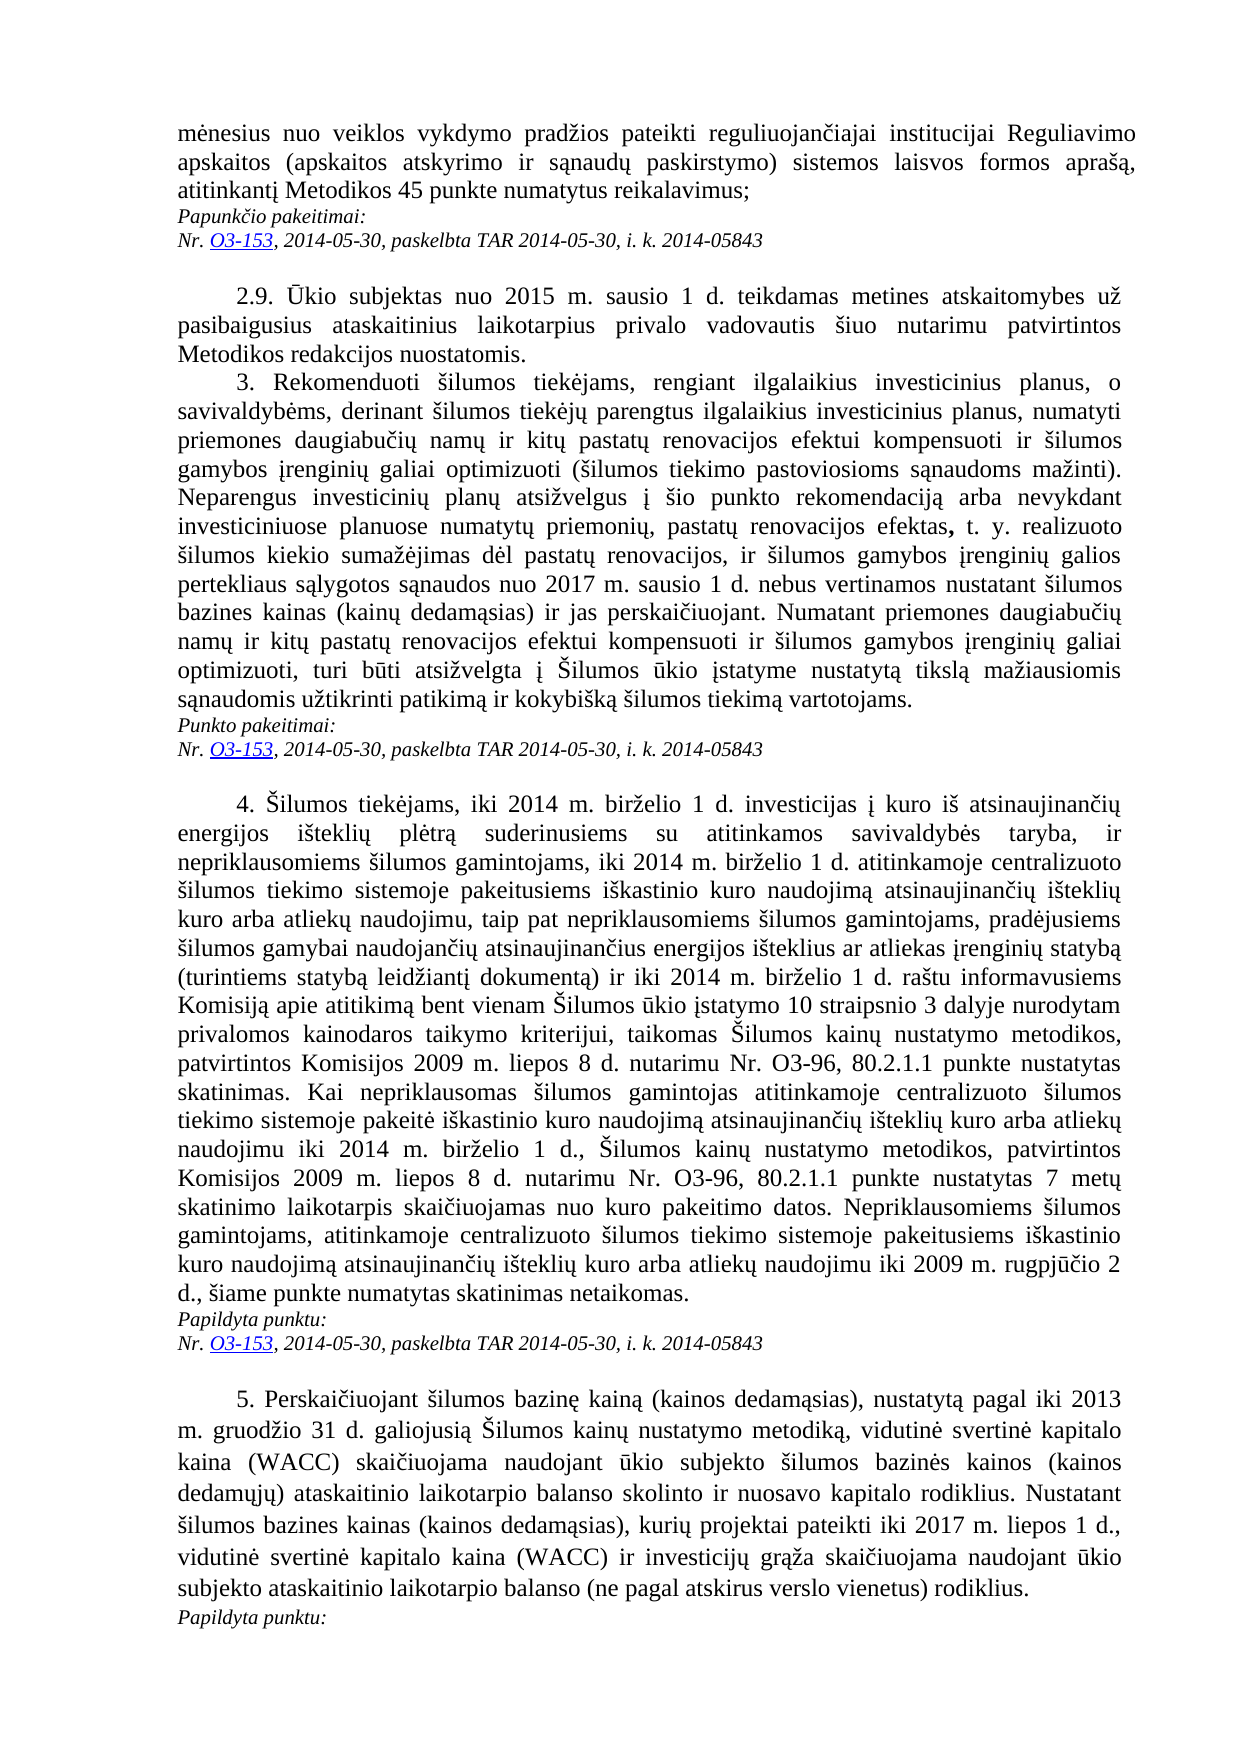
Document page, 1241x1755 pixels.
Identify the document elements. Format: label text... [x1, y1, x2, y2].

text Nr. O3-153, 2014-05-30, paskelbta TAR 2014-05-30, i. k. 2014-05843 [177, 1331, 1122, 1355]
text 3. Rekomenduoti šilumos tiekėjams, rengiant ilgalaikius investicinius planus, o savivaldybėms, derinant šilumos tiekėjų parengtus ilgalaikius investicinius planus, numatyti priemones daugiabučių namų ir kitų pastatų renovacijos efektui kompensuoti ir šilumos gamybos įrenginių galiai optimizuoti (šilumos tiekimo pastoviosioms sąnaudoms mažinti). Neparengus investicinių planų atsižvelgus į šio punkto rekomendaciją arba nevykdant investiciniuose planuose numatytų priemonių, pastatų renovacijos efektas, t. y. realizuoto šilumos kiekio sumažėjimas dėl pastatų renovacijos, ir šilumos gamybos įrenginių galios pertekliaus sąlygotos sąnaudos nuo 2017 m. sausio 1 d. nebus vertinamos nustatant šilumos bazines kainas (kainų dedamąsias) ir jas perskaičiuojant. Numatant priemones daugiabučių namų ir kitų pastatų renovacijos efektui kompensuoti ir šilumos gamybos įrenginių galiai optimizuoti, turi būti atsižvelgta į Šilumos ūkio įstatyme nustatytą tikslą mažiausiomis sąnaudomis užtikrinti patikimą ir kokybišką šilumos tiekimą vartotojams. [177, 367, 1122, 712]
text Nr. O3-153, 2014-05-30, paskelbta TAR 2014-05-30, i. k. 2014-05843 [177, 737, 1122, 761]
text mėnesius nuo veiklos vykdymo pradžios pateikti reguliuojančiajai institucijai Reguliavimo apskaitos (apskaitos atskyrimo ir sąnaudų paskirstymo) sistemos laisvos formos aprašą, atitinkantį Metodikos 45 punkte numatytus reikalavimus; [177, 118, 1137, 204]
text Papildyta punktu: [177, 1605, 1122, 1629]
text Papildyta punktu: [177, 1307, 1122, 1331]
text Papunkčio pakeitimai: [177, 204, 1122, 228]
text 5. Perskaičiuojant šilumos bazinę kainą (kainos dedamąsias), nustatytą pagal iki 2013 m. gruodžio 31 d. galiojusią Šilumos kainų nustatymo metodiką, vidutinė svertinė kapitalo kaina (WACC) skaičiuojama naudojant ūkio subjekto šilumos bazinės kainos (kainos dedamųjų) ataskaitinio laikotarpio balanso skolinto ir nuosavo kapitalo rodiklius. Nustatant šilumos bazines kainas (kainos dedamąsias), kurių projektai pateikti iki 2017 m. liepos 1 d., vidutinė svertinė kapitalo kaina (WACC) ir investicijų grąža skaičiuojama naudojant ūkio subjekto ataskaitinio laikotarpio balanso (ne pagal atskirus verslo vienetus) rodiklius. [177, 1384, 1122, 1602]
text 2.9. Ūkio subjektas nuo 2015 m. sausio 1 d. teikdamas metines atskaitomybes už pasibaigusius ataskaitinius laikotarpius privalo vadovautis šiuo nutarimu patvirtintos Metodikos redakcijos nuostatomis. [177, 281, 1122, 367]
text Nr. O3-153, 2014-05-30, paskelbta TAR 2014-05-30, i. k. 2014-05843 [177, 228, 1122, 252]
text Punkto pakeitimai: [177, 712, 1122, 737]
text 4. Šilumos tiekėjams, iki 2014 m. birželio 1 d. investicijas į kuro iš atsinaujinančių energijos išteklių plėtrą suderinusiems su atitinkamos savivaldybės taryba, ir nepriklausomiems šilumos gamintojams, iki 2014 m. birželio 1 d. atitinkamoje centralizuoto šilumos tiekimo sistemoje pakeitusiems iškastinio kuro naudojimą atsinaujinančių išteklių kuro arba atliekų naudojimu, taip pat nepriklausomiems šilumos gamintojams, pradėjusiems šilumos gamybai naudojančių atsinaujinančius energijos išteklius ar atliekas įrenginių statybą (turintiems statybą leidžiantį dokumentą) ir iki 2014 m. birželio 1 d. raštu informavusiems Komisiją apie atitikimą bent vienam Šilumos ūkio įstatymo 10 straipsnio 3 dalyje nurodytam privalomos kainodaros taikymo kriterijui, taikomas Šilumos kainų nustatymo metodikos, patvirtintos Komisijos 2009 m. liepos 8 d. nutarimu Nr. O3-96, 80.2.1.1 punkte nustatytas skatinimas. Kai nepriklausomas šilumos gamintojas atitinkamoje centralizuoto šilumos tiekimo sistemoje pakeitė iškastinio kuro naudojimą atsinaujinančių išteklių kuro arba atliekų naudojimu iki 2014 m. birželio 1 d., Šilumos kainų nustatymo metodikos, patvirtintos Komisijos 2009 m. liepos 8 d. nutarimu Nr. O3-96, 80.2.1.1 punkte nustatytas 7 metų skatinimo laikotarpis skaičiuojamas nuo kuro pakeitimo datos. Nepriklausomiems šilumos gamintojams, atitinkamoje centralizuoto šilumos tiekimo sistemoje pakeitusiems iškastinio kuro naudojimą atsinaujinančių išteklių kuro arba atliekų naudojimu iki 2009 m. rugpjūčio 2 d., šiame punkte numatytas skatinimas netaikomas. [177, 789, 1122, 1307]
